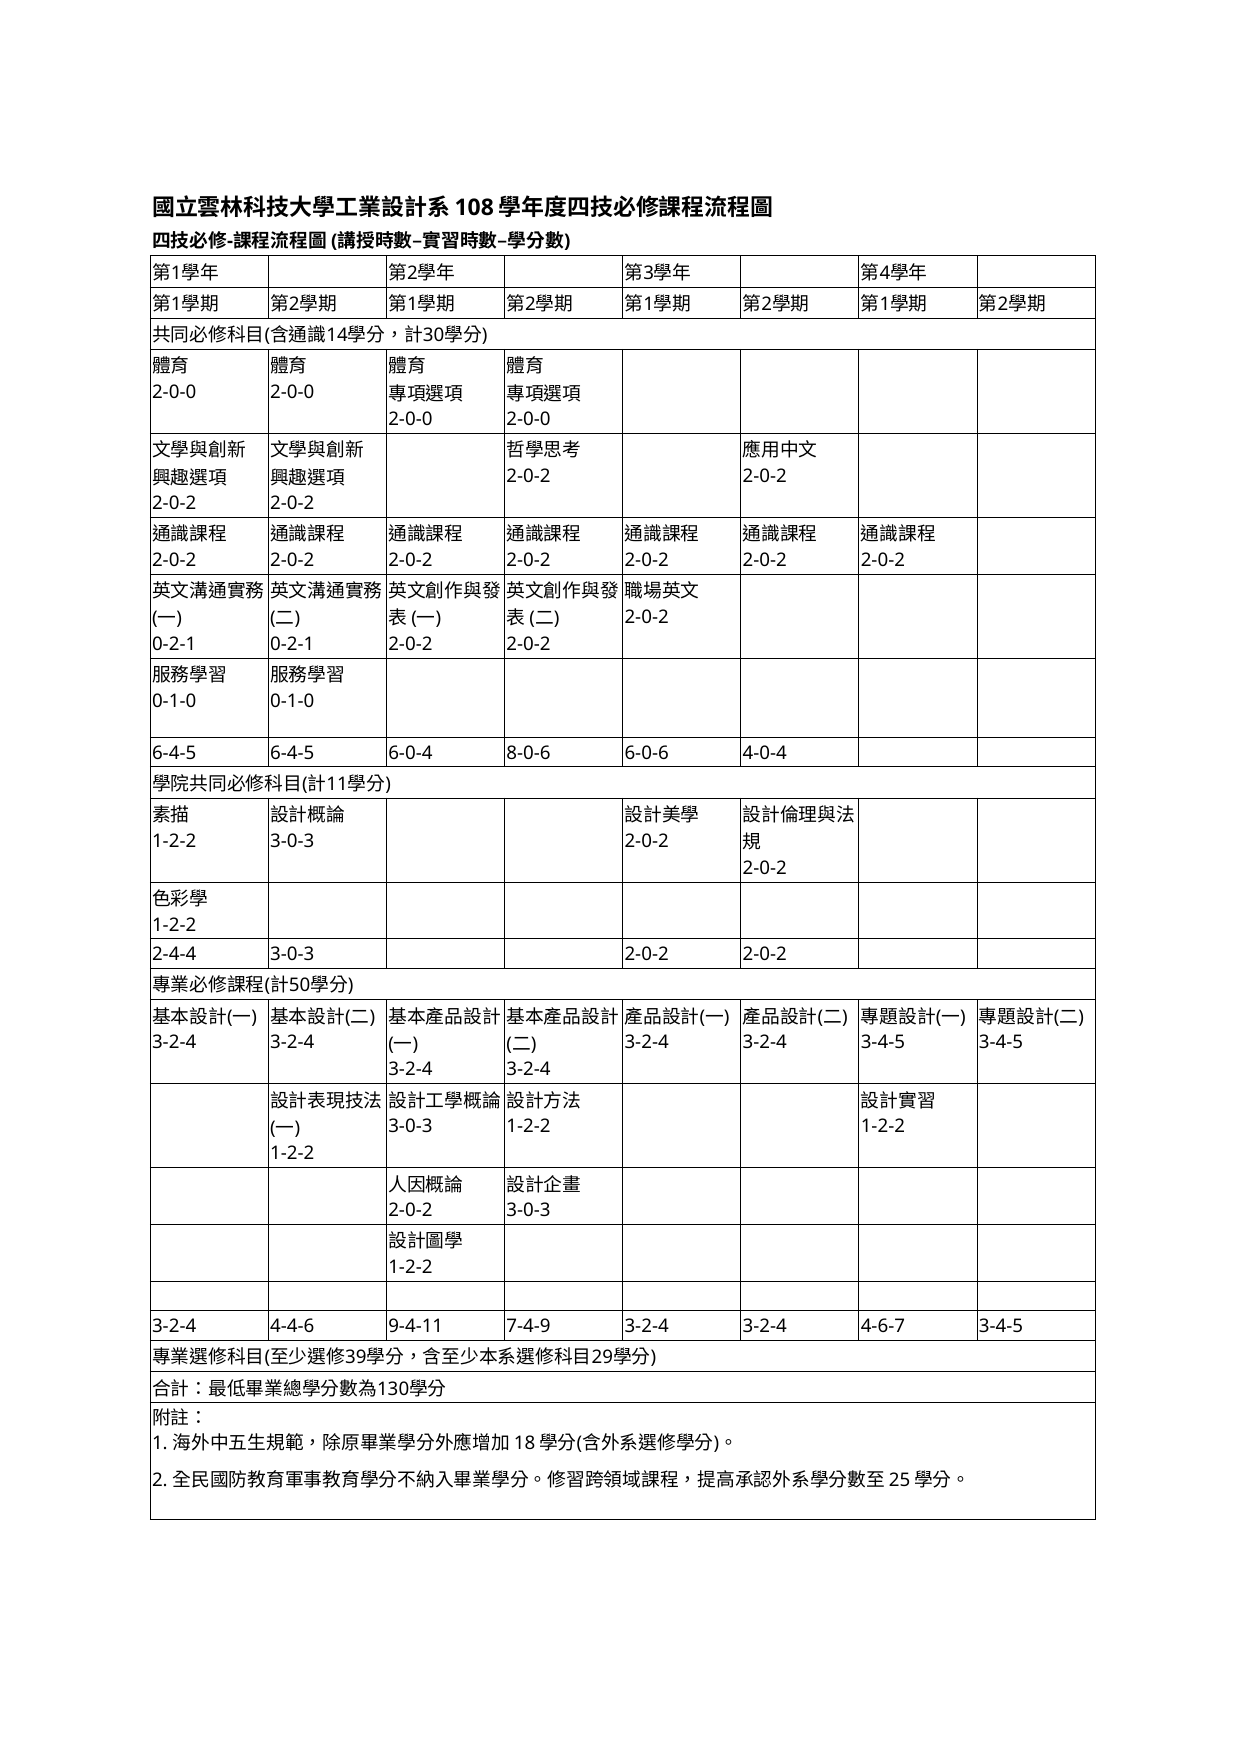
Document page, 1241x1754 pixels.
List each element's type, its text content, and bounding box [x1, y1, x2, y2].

table_cell 6-4-5 [269, 738, 386, 766]
table_header 國立雲林科技大學工業設計系108學年度四技必修課程流程圖 [150, 188, 1095, 224]
table_cell [978, 939, 1095, 968]
table_cell 設計表現技法(一) 1-2-2 [269, 1084, 386, 1167]
table_cell 應用中文 2-0-2 [741, 434, 858, 517]
table_cell 第1學期 [387, 288, 504, 318]
table_cell [978, 434, 1095, 517]
table_cell 專題設計(二) 3-4-5 [978, 1000, 1095, 1083]
table_cell [623, 434, 740, 517]
table_cell 3-0-3 [269, 939, 386, 968]
table_cell 英文溝通實務 (二) 0-2-1 [269, 575, 386, 657]
table_cell [859, 1168, 977, 1224]
table_cell 第2學期 [978, 288, 1095, 318]
table_cell [505, 1225, 622, 1281]
table_cell 第1學期 [623, 288, 740, 318]
table_cell [623, 1282, 740, 1310]
table_cell 6-0-6 [623, 738, 740, 766]
table_cell [151, 1225, 268, 1281]
table_cell 6-4-5 [151, 738, 268, 766]
table_cell 設計圖學 1-2-2 [387, 1225, 504, 1281]
table_cell 2-0-2 [741, 939, 858, 968]
table_cell 共同必修科目(含通識14學分，計30學分) [151, 319, 1095, 349]
table_cell 第1學期 [859, 288, 977, 318]
table_cell 6-0-4 [387, 738, 504, 766]
table_cell 英文創作與發表 (二) 2-0-2 [505, 575, 622, 657]
table_cell [505, 883, 622, 938]
table_cell [623, 1084, 740, 1167]
table_cell [859, 939, 977, 968]
table_cell [387, 434, 504, 517]
table_cell 8-0-6 [505, 738, 622, 766]
table_cell [978, 1282, 1095, 1310]
table_cell 3-2-4 [623, 1311, 740, 1340]
table_cell 3-2-4 [741, 1311, 858, 1340]
table_cell [623, 883, 740, 938]
table_cell [859, 883, 977, 938]
table_cell 第3學年 [623, 256, 740, 286]
table_cell 設計概論 3-0-3 [269, 799, 386, 881]
table_cell 設計工學概論 3-0-3 [387, 1084, 504, 1167]
table_cell 體育 2-0-0 [269, 350, 386, 433]
table_cell [978, 659, 1095, 737]
table_cell [387, 659, 504, 737]
table_cell 3-4-5 [978, 1311, 1095, 1340]
table_cell 英文溝通實務 (一) 0-2-1 [151, 575, 268, 657]
table_cell [151, 1084, 268, 1167]
table_cell 通識課程 2-0-2 [859, 518, 977, 573]
table_cell 素描 1-2-2 [151, 799, 268, 881]
table_cell [505, 799, 622, 881]
table_cell [741, 1168, 858, 1224]
table_cell 服務學習 0-1-0 [269, 659, 386, 737]
table_cell 2-4-4 [151, 939, 268, 968]
table_cell [859, 738, 977, 766]
table_cell 4-4-6 [269, 1311, 386, 1340]
table_cell 專業必修課程(計50學分) [151, 969, 1095, 999]
table_cell 基本設計(一) 3-2-4 [151, 1000, 268, 1083]
table_cell 服務學習 0-1-0 [151, 659, 268, 737]
table_cell 體育 專項選項 2-0-0 [505, 350, 622, 433]
table_cell [505, 939, 622, 968]
table_cell 通識課程 2-0-2 [269, 518, 386, 573]
table_cell [859, 1282, 977, 1310]
table_cell [151, 1282, 268, 1310]
table_cell [741, 1225, 858, 1281]
table_cell 7-4-9 [505, 1311, 622, 1340]
table_cell [505, 256, 622, 286]
table_cell 四技必修-課程流程圖 (講授時數–實習時數–學分數) [150, 224, 1095, 255]
table_cell [623, 350, 740, 433]
table_cell 文學與創新 興趣選項 2-0-2 [151, 434, 268, 517]
table_cell [741, 1084, 858, 1167]
table_cell 基本設計(二) 3-2-4 [269, 1000, 386, 1083]
table_cell [269, 1168, 386, 1224]
table_cell [859, 1225, 977, 1281]
table_cell 設計倫理與法規 2-0-2 [741, 799, 858, 881]
table_cell 4-6-7 [859, 1311, 977, 1340]
table_cell 通識課程 2-0-2 [741, 518, 858, 573]
table_cell 人因概論 2-0-2 [387, 1168, 504, 1224]
table_cell 3-2-4 [151, 1311, 268, 1340]
table_cell [741, 659, 858, 737]
table_cell 英文創作與發表 (一) 2-0-2 [387, 575, 504, 657]
table_cell [387, 883, 504, 938]
table_cell 通識課程 2-0-2 [387, 518, 504, 573]
table_cell 第2學年 [387, 256, 504, 286]
table_cell 基本產品設計(二) 3-2-4 [505, 1000, 622, 1083]
table_cell [978, 1225, 1095, 1281]
table_cell [859, 434, 977, 517]
table_cell 職場英文 2-0-2 [623, 575, 740, 657]
table_cell [741, 883, 858, 938]
table_cell [859, 575, 977, 657]
table_cell [859, 659, 977, 737]
table_cell [859, 799, 977, 881]
table_cell 通識課程 2-0-2 [505, 518, 622, 573]
table_cell [741, 575, 858, 657]
table_cell [269, 1282, 386, 1310]
table_cell 體育 2-0-0 [151, 350, 268, 433]
table_cell [269, 1225, 386, 1281]
table_cell 設計企畫 3-0-3 [505, 1168, 622, 1224]
table_cell 第4學年 [859, 256, 977, 286]
table_cell 產品設計(二) 3-2-4 [741, 1000, 858, 1083]
table_cell [978, 518, 1095, 573]
table_cell 通識課程 2-0-2 [151, 518, 268, 573]
table_cell [978, 1084, 1095, 1167]
table_cell [387, 939, 504, 968]
table_cell [859, 350, 977, 433]
table_cell 文學與創新 興趣選項 2-0-2 [269, 434, 386, 517]
table_cell [151, 1168, 268, 1224]
table_cell [978, 256, 1095, 286]
table_cell 學院共同必修科目(計11學分) [151, 767, 1095, 797]
table_cell 第2學期 [505, 288, 622, 318]
table_cell 設計實習 1-2-2 [859, 1084, 977, 1167]
table_cell 設計方法 1-2-2 [505, 1084, 622, 1167]
table_cell [741, 1282, 858, 1310]
table_cell 第2學期 [741, 288, 858, 318]
table_cell [269, 256, 386, 286]
table_cell [623, 1168, 740, 1224]
table_cell 第2學期 [269, 288, 386, 318]
table_cell 體育 專項選項 2-0-0 [387, 350, 504, 433]
table_cell [387, 799, 504, 881]
table_cell [978, 738, 1095, 766]
table_cell [505, 659, 622, 737]
table_cell [978, 1168, 1095, 1224]
table_cell [978, 575, 1095, 657]
table_cell 9-4-11 [387, 1311, 504, 1340]
table_cell 第1學期 [151, 288, 268, 318]
table_cell [623, 1225, 740, 1281]
table_cell 色彩學 1-2-2 [151, 883, 268, 938]
table_cell [978, 350, 1095, 433]
table_cell 第1學年 [151, 256, 268, 286]
table_cell [623, 659, 740, 737]
table_cell [269, 883, 386, 938]
table_cell 附註： 1. 海外中五生規範，除原畢業學分外應增加18學分(含外系選修學分)。 2. 全民國防教育軍事教育學分不納入畢業學分。修習跨領域課程，提高承認外系學分數至25學分。 [151, 1403, 1095, 1519]
table_cell 通識課程 2-0-2 [623, 518, 740, 573]
table_cell [741, 350, 858, 433]
table_cell 設計美學 2-0-2 [623, 799, 740, 881]
table_cell 2-0-2 [623, 939, 740, 968]
table_cell 4-0-4 [741, 738, 858, 766]
table_cell 產品設計(一) 3-2-4 [623, 1000, 740, 1083]
table_cell 合計：最低畢業總學分數為130學分 [151, 1372, 1095, 1402]
table_cell 基本產品設計(一) 3-2-4 [387, 1000, 504, 1083]
table_cell [978, 799, 1095, 881]
table_cell 專業選修科目(至少選修39學分，含至少本系選修科目29學分) [151, 1341, 1095, 1371]
table_cell [741, 256, 858, 286]
table_cell [387, 1282, 504, 1310]
table_cell [505, 1282, 622, 1310]
table_cell 哲學思考 2-0-2 [505, 434, 622, 517]
table_cell 專題設計(一) 3-4-5 [859, 1000, 977, 1083]
table_cell [978, 883, 1095, 938]
